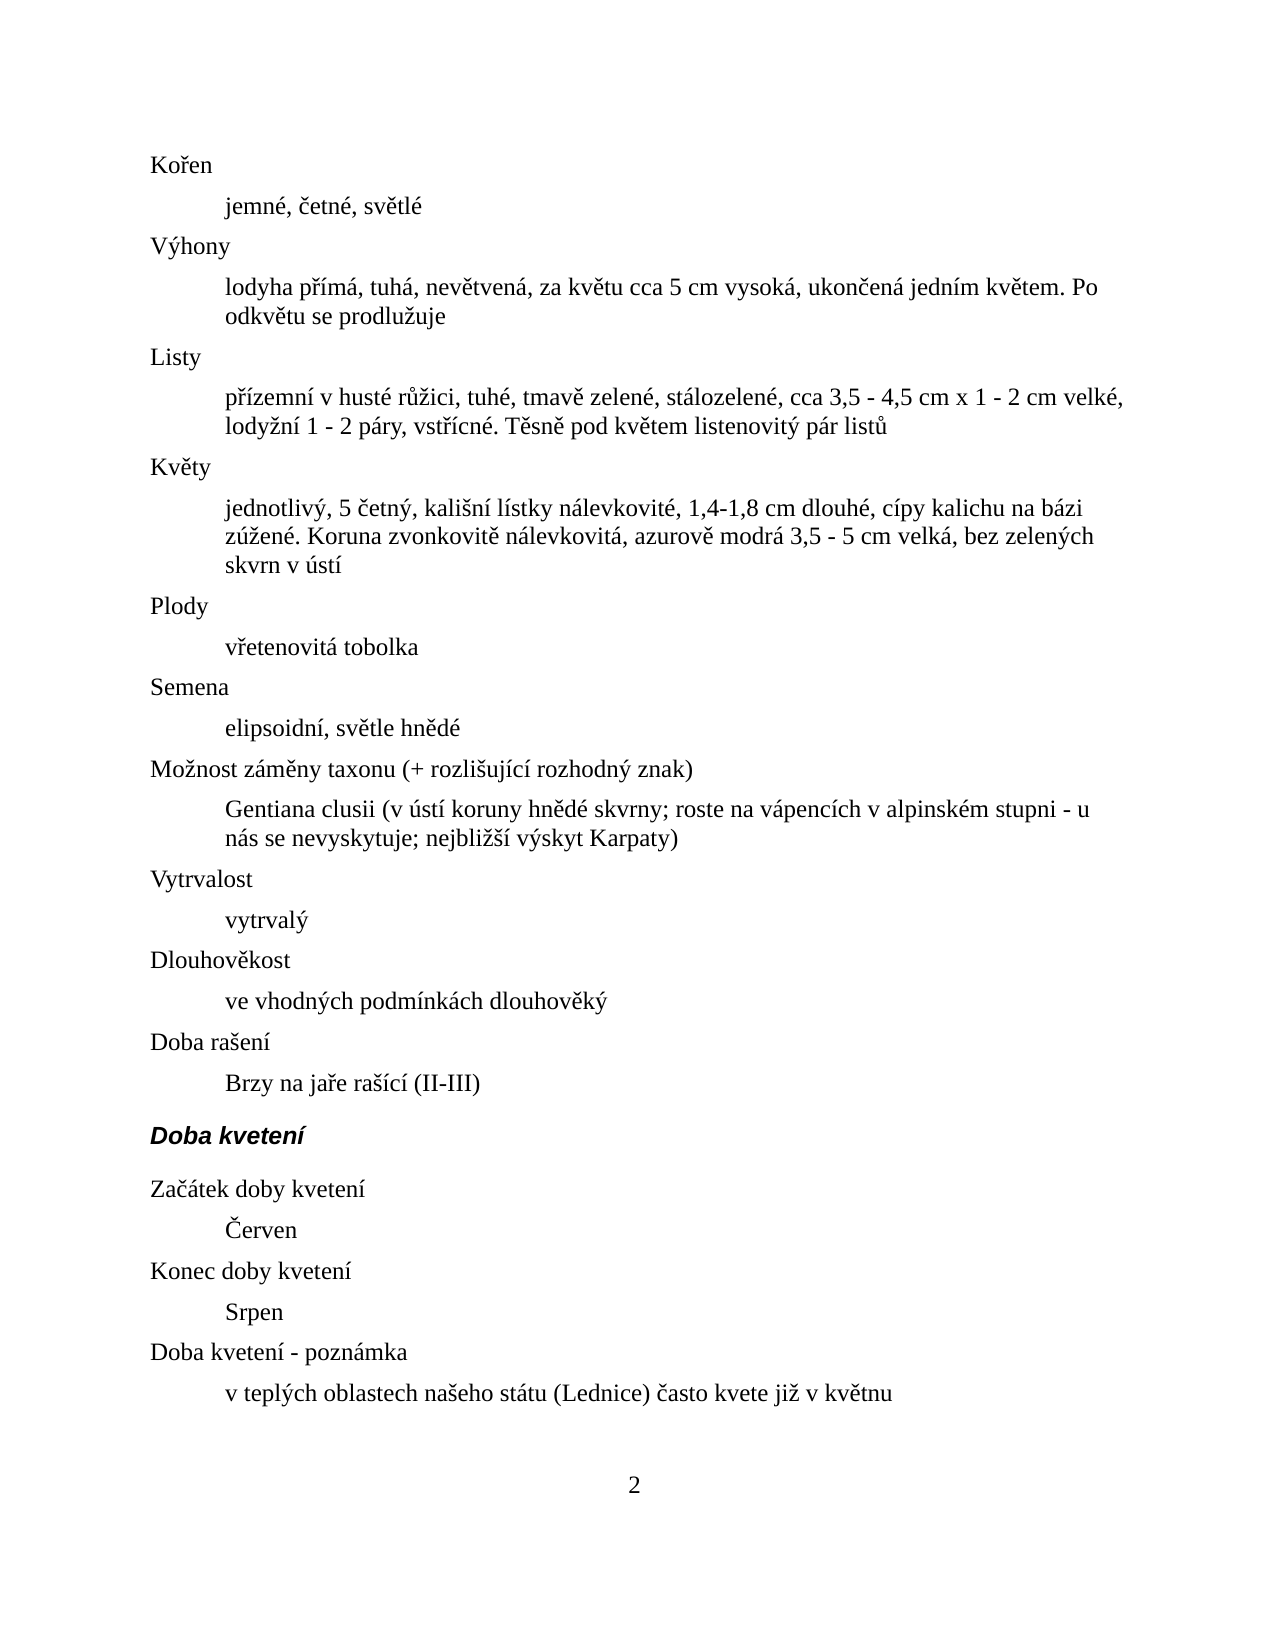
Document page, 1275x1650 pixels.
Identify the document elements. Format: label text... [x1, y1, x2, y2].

text elipsoidní, světle hnědé [225, 713, 1125, 742]
text Kořen [150, 150, 1125, 179]
text lodyha přímá, tuhá, nevětvená, za květu cca 5 cm vysoká, ukončená jedním květem. Po odkvětu se prodlužuje [225, 272, 1125, 330]
subtitle Doba kvetení [150, 1121, 1125, 1150]
text ve vhodných podmínkách dlouhověký [225, 986, 1125, 1015]
text přízemní v husté růžici, tuhé, tmavě zelené, stálozelené, cca 3,5 - 4,5 cm x 1 - 2 cm velké, lodyžní 1 - 2 páry, vstřícné. Těsně pod květem listenovitý pár listů [225, 382, 1125, 440]
text Možnost záměny taxonu (+ rozlišující rozhodný znak) [150, 754, 1125, 782]
text Květy [150, 452, 1125, 481]
text Doba rašení [150, 1027, 1125, 1056]
text Srpen [225, 1297, 1125, 1325]
text jemné, četné, světlé [225, 191, 1125, 219]
text Červen [225, 1215, 1125, 1244]
text vřetenovitá tobolka [225, 632, 1125, 660]
text v teplých oblastech našeho státu (Lednice) často kvete již v květnu [225, 1378, 1125, 1407]
text Gentiana clusii (v ústí koruny hnědé skvrny; roste na vápencích v alpinském stupni - u nás se nevyskytuje; nejbližší výskyt Karpaty) [225, 794, 1125, 852]
text Vytrvalost [150, 864, 1125, 893]
text Začátek doby kvetení [150, 1174, 1125, 1203]
text Dlouhověkost [150, 945, 1125, 974]
text vytrvalý [225, 905, 1125, 933]
text Plody [150, 591, 1125, 619]
text Brzy na jaře rašící (II-III) [225, 1068, 1125, 1096]
text Konec doby kvetení [150, 1256, 1125, 1284]
text Výhony [150, 231, 1125, 260]
text Doba kvetení - poznámka [150, 1337, 1125, 1366]
text Listy [150, 342, 1125, 370]
text Semena [150, 672, 1125, 701]
text jednotlivý, 5 četný, kališní lístky nálevkovité, 1,4-1,8 cm dlouhé, cípy kalichu na bázi zúžené. Koruna zvonkovitě nálevkovitá, azurově modrá 3,5 - 5 cm velká, bez zelených skvrn v ústí [225, 493, 1125, 579]
